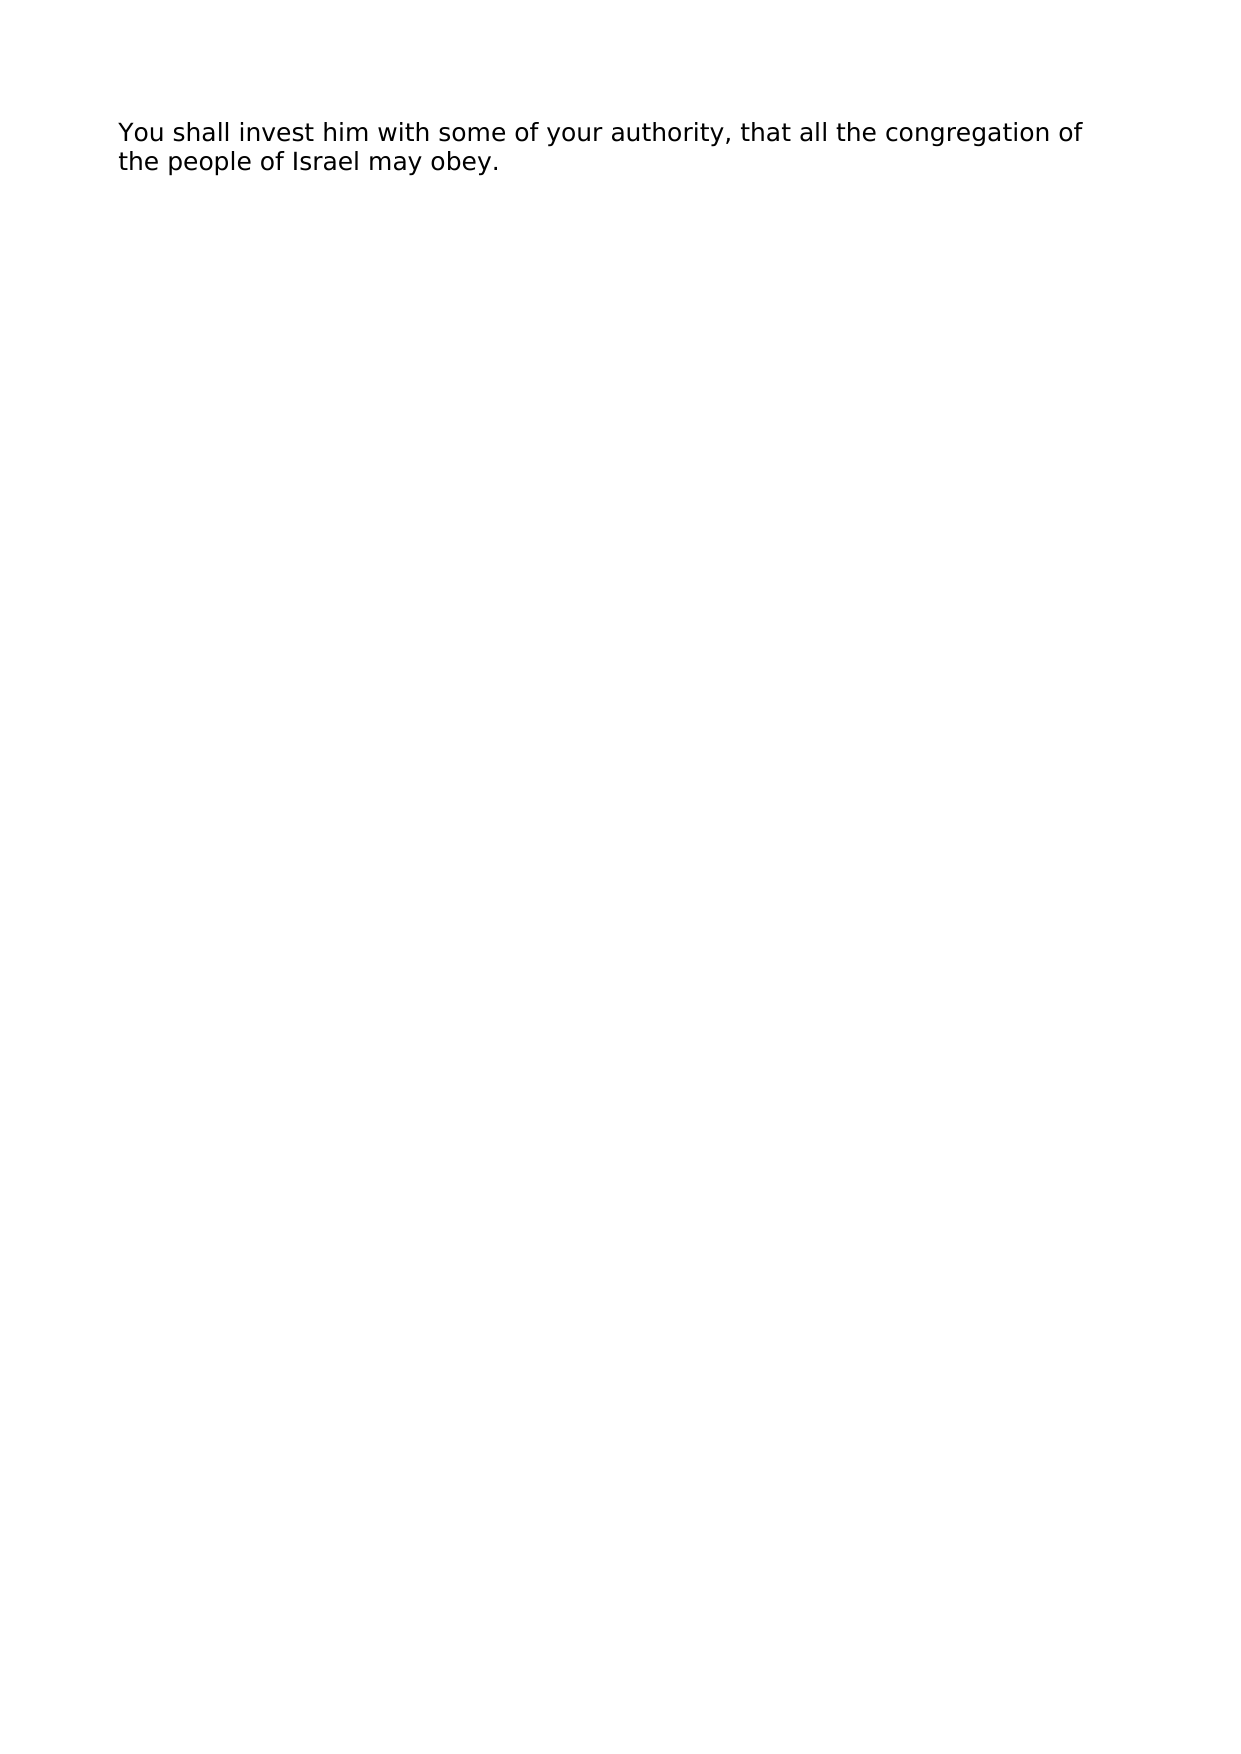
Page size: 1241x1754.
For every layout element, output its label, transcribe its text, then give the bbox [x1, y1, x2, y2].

text You shall invest him with some of your authority, that all the congregation of the people of Israel may obey. [118, 118, 1122, 176]
